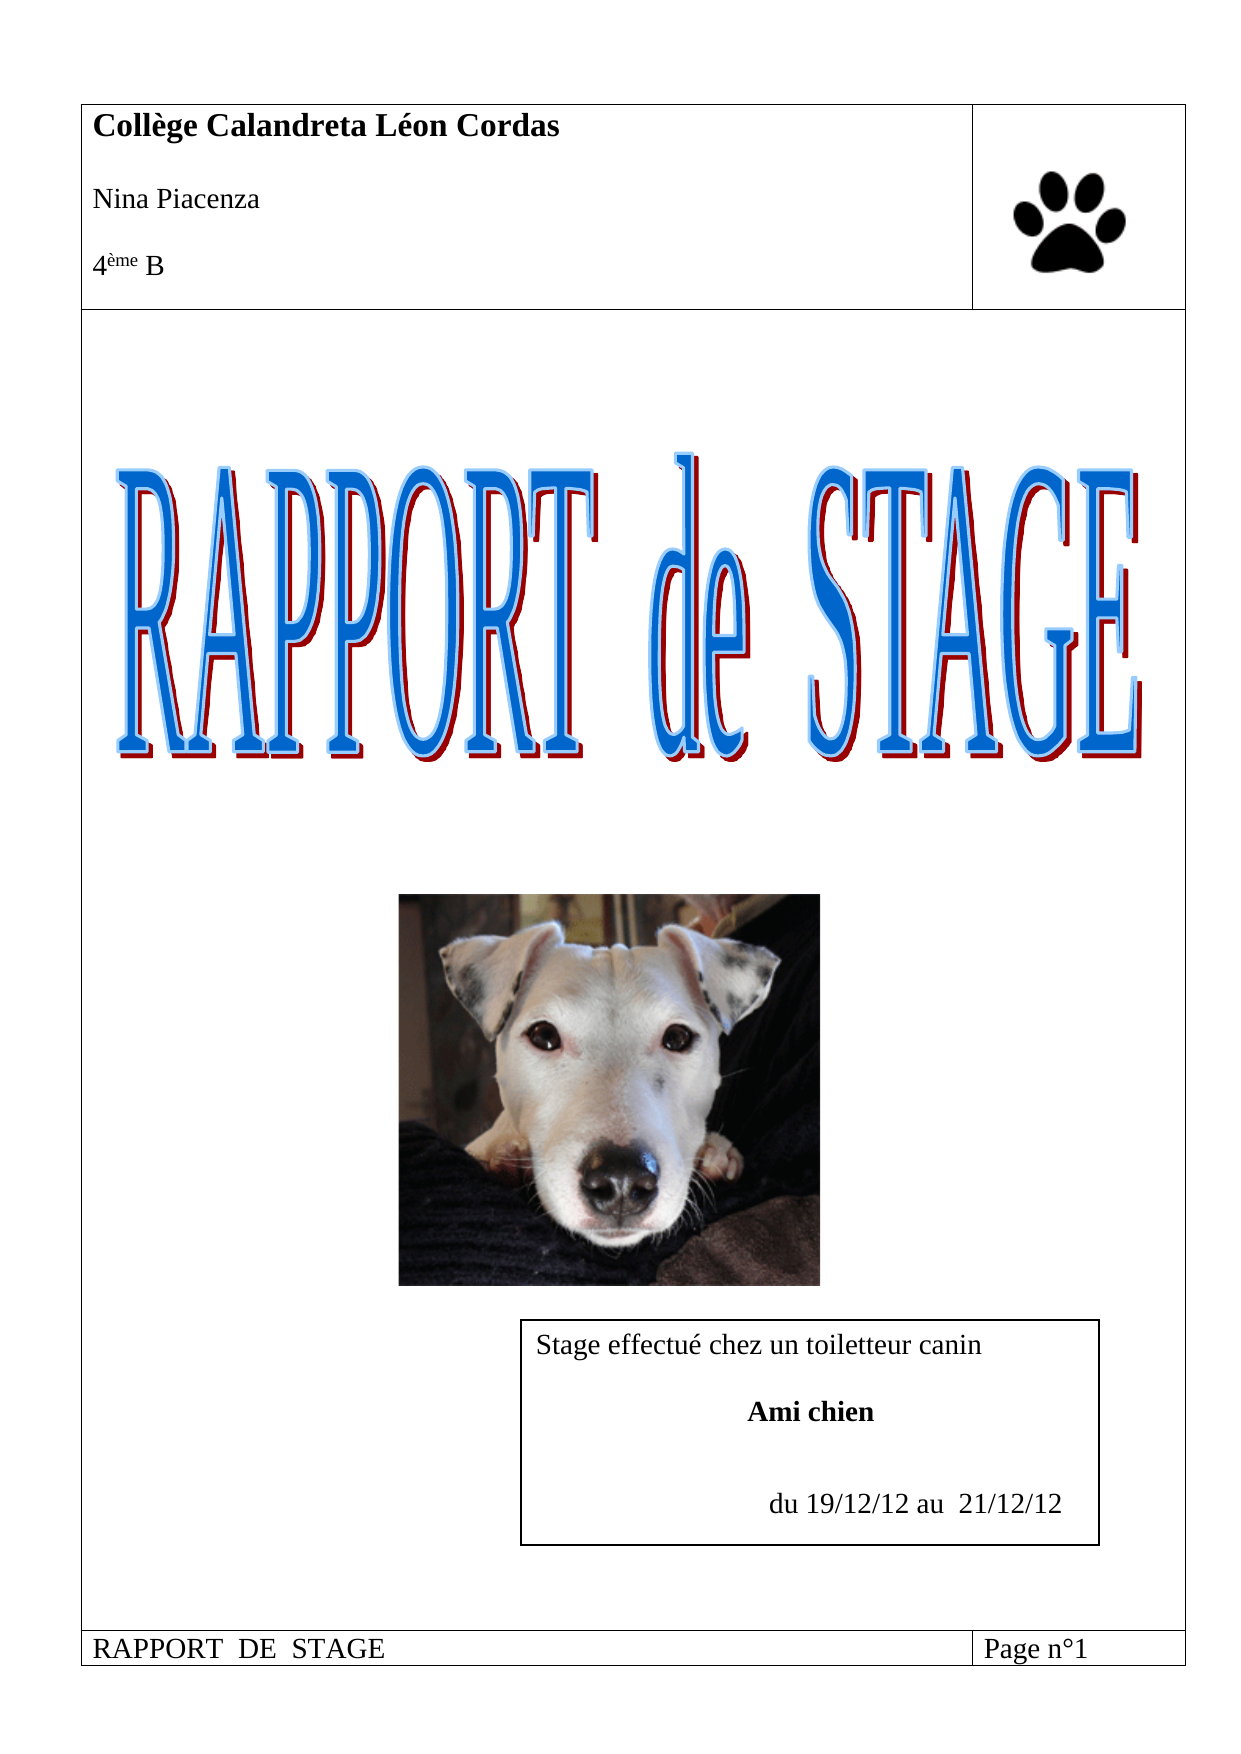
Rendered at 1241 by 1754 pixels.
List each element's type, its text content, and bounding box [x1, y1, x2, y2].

table_cell [82, 310, 1185, 1630]
table_cell RAPPORT DE STAGE [82, 1631, 972, 1665]
table_cell Page n°1 [973, 1631, 1185, 1665]
table_header Collège Calandreta Léon Cordas Nina Piacenza 4ème B [82, 105, 972, 309]
table_header [973, 105, 1185, 309]
